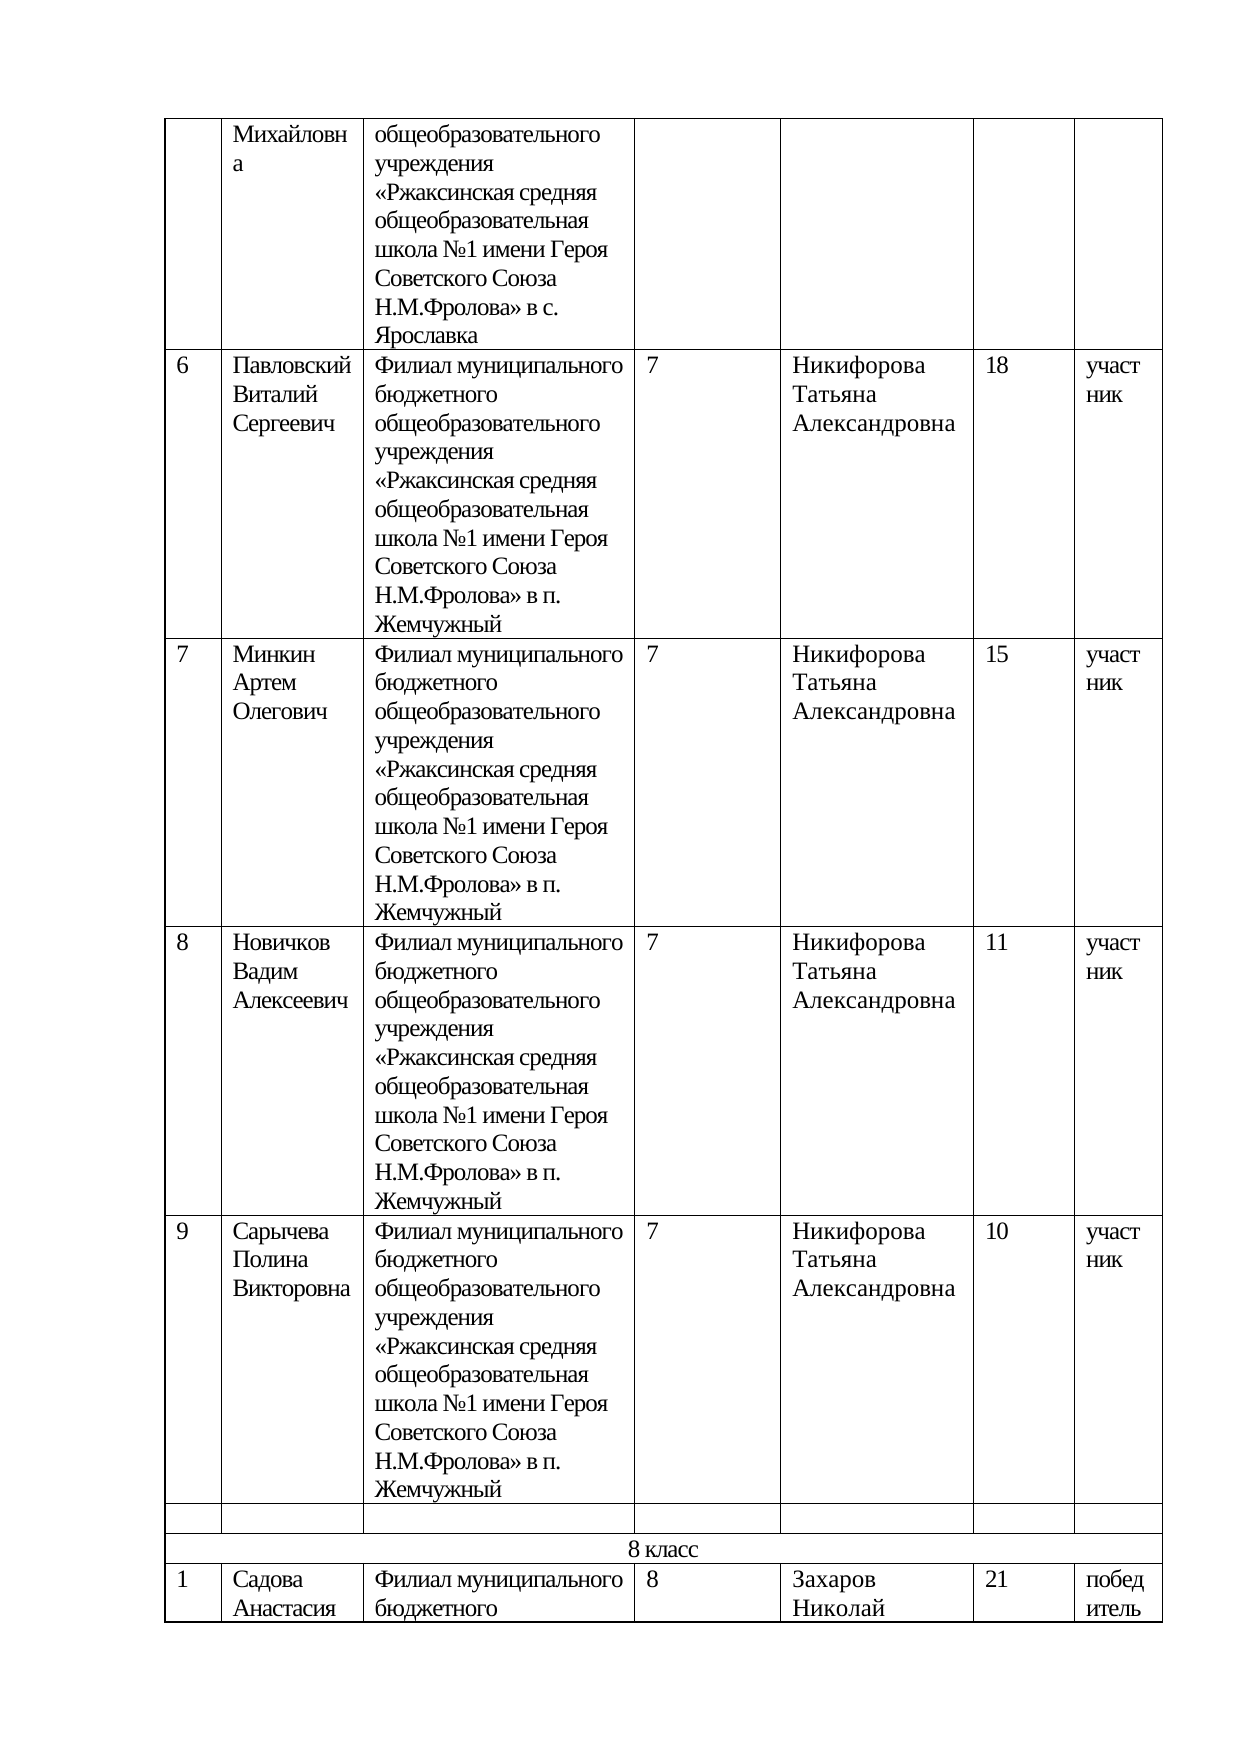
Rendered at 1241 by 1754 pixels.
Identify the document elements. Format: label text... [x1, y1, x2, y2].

table_cell 7 [166, 639, 221, 926]
table_cell 15 [974, 639, 1074, 926]
table_cell [974, 119, 1074, 349]
table_cell Захаров Николай [781, 1564, 973, 1621]
table_cell Никифорова Татьяна Александровна [781, 927, 973, 1215]
table_cell Филиал муниципального бюджетного общеобразовательного учреждения «Ржаксинская средняя общеобразовательная школа №1 имени Героя Советского Союза Н.М.Фролова» в п. Жемчужный [364, 639, 634, 926]
table_cell [635, 119, 780, 349]
table_cell 1 [166, 1564, 221, 1621]
table_cell 10 [974, 1216, 1074, 1503]
table_cell 7 [635, 927, 780, 1215]
table_cell [222, 1504, 363, 1533]
table_cell [166, 119, 221, 349]
table_cell 7 [635, 1216, 780, 1503]
table_cell [364, 1504, 634, 1533]
table_cell 18 [974, 350, 1074, 638]
table_cell [166, 1504, 221, 1533]
table_cell Минкин Артем Олегович [222, 639, 363, 926]
table_cell [974, 1504, 1074, 1533]
table_cell Филиал муниципального бюджетного общеобразовательного учреждения «Ржаксинская средняя общеобразовательная школа №1 имени Героя Советского Союза Н.М.Фролова» в п. Жемчужный [364, 350, 634, 638]
table_cell 7 [635, 350, 780, 638]
table_cell [781, 1504, 973, 1533]
table_cell Сарычева Полина Викторовна [222, 1216, 363, 1503]
table_cell Филиал муниципального бюджетного общеобразовательного учреждения «Ржаксинская средняя общеобразовательная школа №1 имени Героя Советского Союза Н.М.Фролова» в п. Жемчужный [364, 927, 634, 1215]
table_cell Садова Анастасия [222, 1564, 363, 1621]
table_cell [635, 1504, 780, 1533]
table_cell Никифорова Татьяна Александровна [781, 639, 973, 926]
table_cell участник [1075, 639, 1162, 926]
table_cell 21 [974, 1564, 1074, 1621]
table_cell 8 [166, 927, 221, 1215]
table_cell участник [1075, 350, 1162, 638]
table_cell [1075, 119, 1162, 349]
table_cell 9 [166, 1216, 221, 1503]
table_cell Новичков Вадим Алексеевич [222, 927, 363, 1215]
table_cell Никифорова Татьяна Александровна [781, 350, 973, 638]
table_cell Павловский Виталий Сергеевич [222, 350, 363, 638]
table_cell победитель [1075, 1564, 1162, 1621]
table_cell 8 [635, 1564, 780, 1621]
table_cell участник [1075, 1216, 1162, 1503]
table_cell [781, 119, 973, 349]
table_cell 7 [635, 639, 780, 926]
table_cell Никифорова Татьяна Александровна [781, 1216, 973, 1503]
table_cell 8 класс [166, 1534, 1162, 1563]
table_cell Михайловна [222, 119, 363, 349]
table_cell общеобразовательного учреждения «Ржаксинская средняя общеобразовательная школа №1 имени Героя Советского Союза Н.М.Фролова» в с. Ярославка [364, 119, 634, 349]
table_cell 11 [974, 927, 1074, 1215]
table_cell 6 [166, 350, 221, 638]
table_cell участник [1075, 927, 1162, 1215]
table_cell Филиал муниципального бюджетного общеобразовательного учреждения «Ржаксинская средняя общеобразовательная школа №1 имени Героя Советского Союза Н.М.Фролова» в п. Жемчужный [364, 1216, 634, 1503]
table_cell [1075, 1504, 1162, 1533]
table_cell Филиал муниципального бюджетного [364, 1564, 634, 1621]
